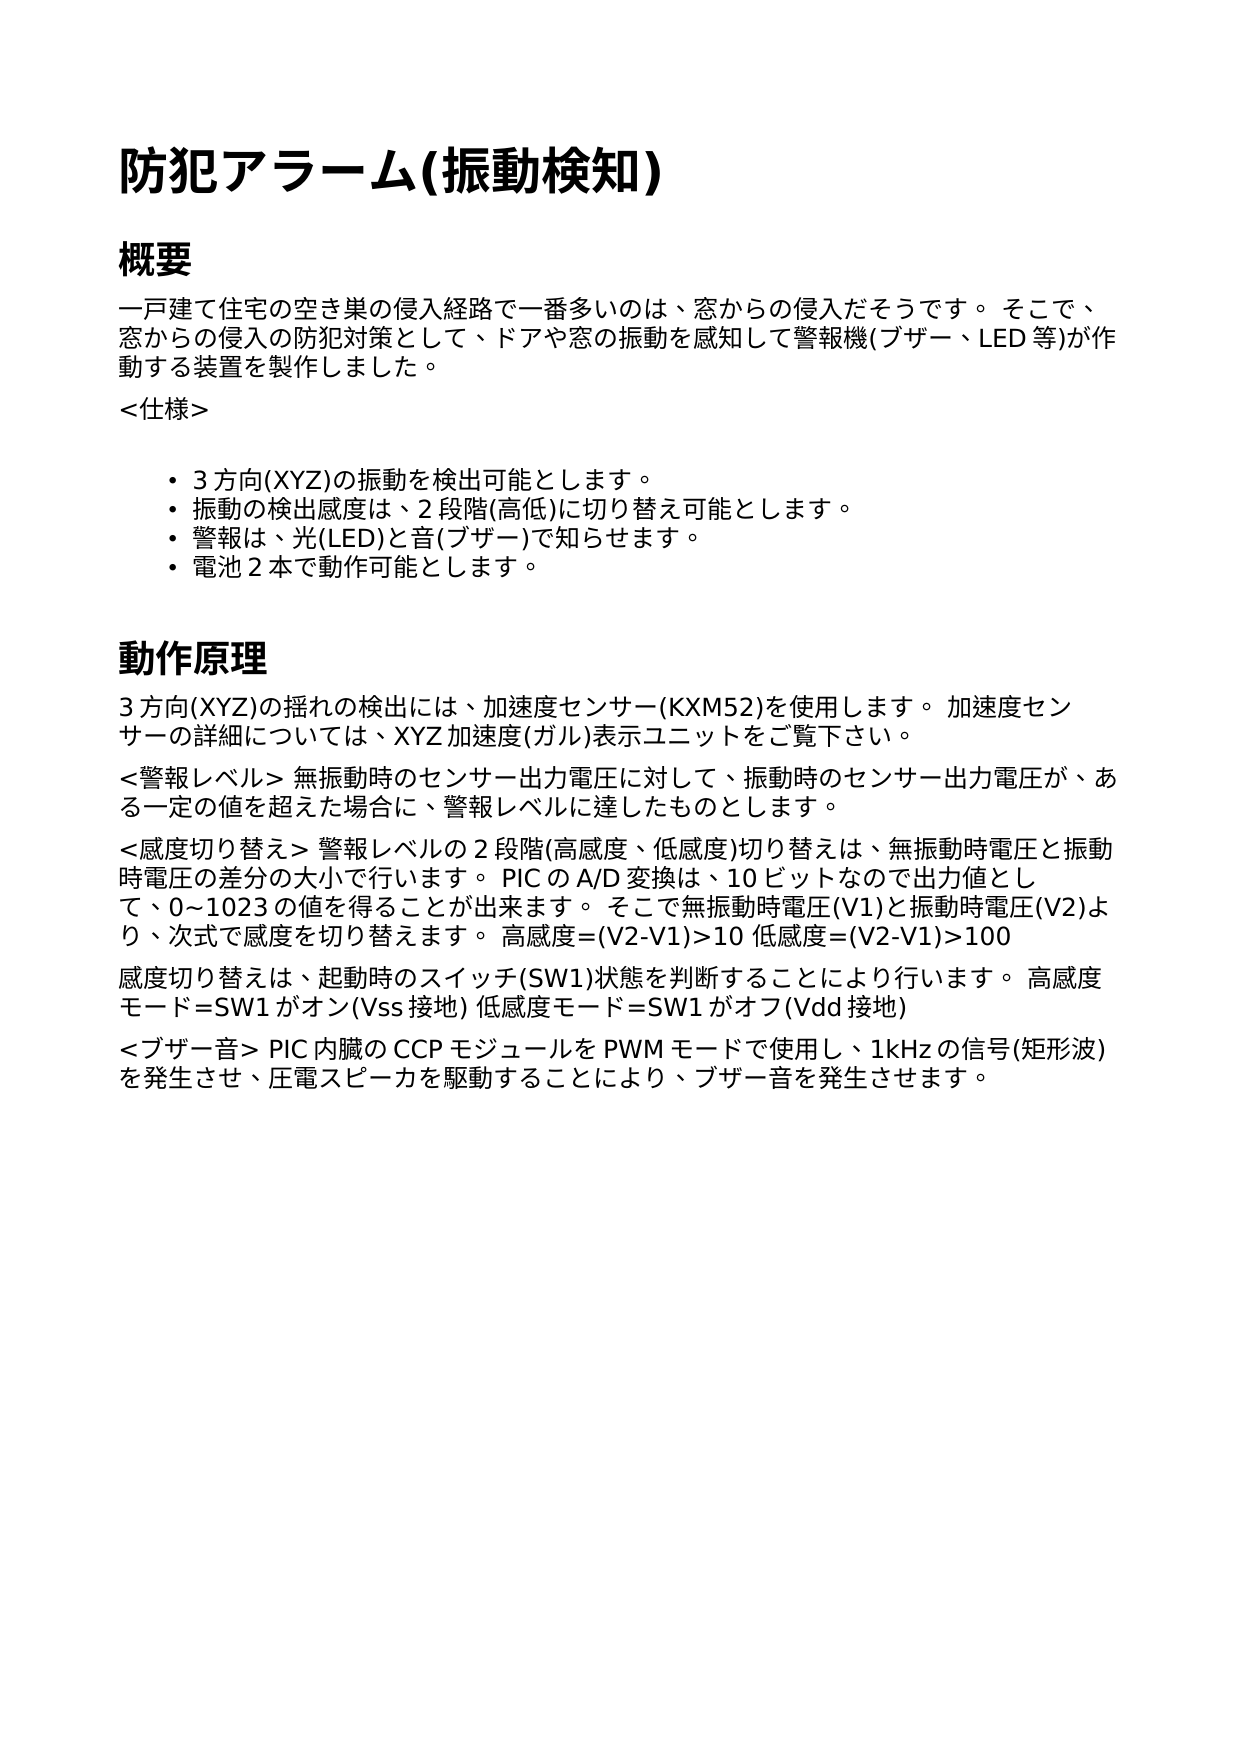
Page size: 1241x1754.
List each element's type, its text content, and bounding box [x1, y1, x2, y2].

list 電池2本で動作可能とします。 [177, 554, 1122, 583]
text 一戸建て住宅の空き巣の侵入経路で一番多いのは、窓からの侵入だそうです。 そこで、窓からの侵入の防犯対策として、ドアや窓の振動を感知して警報機(ブザー、LED等)が作動する装置を製作しました。 [118, 295, 1122, 382]
subtitle 概要 [118, 239, 1122, 282]
list 警報は、光(LED)と音(ブザー)で知らせます。 [177, 524, 1122, 554]
list 振動の検出感度は、2段階(高低)に切り替え可能とします。 [177, 495, 1122, 524]
text <仕様> [118, 395, 1122, 424]
subtitle 動作原理 [118, 637, 1122, 681]
list 3方向(XYZ)の振動を検出可能とします。 [177, 466, 1122, 495]
text <感度切り替え> 警報レベルの2段階(高感度、低感度)切り替えは、無振動時電圧と振動時電圧の差分の大小で行います。 PICのA/D変換は、10ビットなので出力値として、0~1023の値を得ることが出来ます。 そこで無振動時電圧(V1)と振動時電圧(V2)より、次式で感度を切り替えます。 高感度=(V2-V1)>10 低感度=(V2-V1)>100 [118, 835, 1122, 952]
text <ブザー音> PIC内臓のCCPモジュールをPWMモードで使用し、1kHzの信号(矩形波)を発生させ、圧電スピーカを駆動することにより、ブザー音を発生させます。 [118, 1035, 1122, 1093]
text 3方向(XYZ)の揺れの検出には、加速度センサー(KXM52)を使用します。 加速度センサーの詳細については、XYZ加速度(ガル)表示ユニットをご覧下さい。 [118, 693, 1122, 752]
subtitle 防犯アラーム(振動検知) [118, 143, 1122, 201]
text <警報レベル> 無振動時のセンサー出力電圧に対して、振動時のセンサー出力電圧が、ある一定の値を超えた場合に、警報レベルに達したものとします。 [118, 764, 1122, 823]
text 感度切り替えは、起動時のスイッチ(SW1)状態を判断することにより行います。 高感度モード=SW1がオン(Vss接地) 低感度モード=SW1がオフ(Vdd接地) [118, 964, 1122, 1023]
